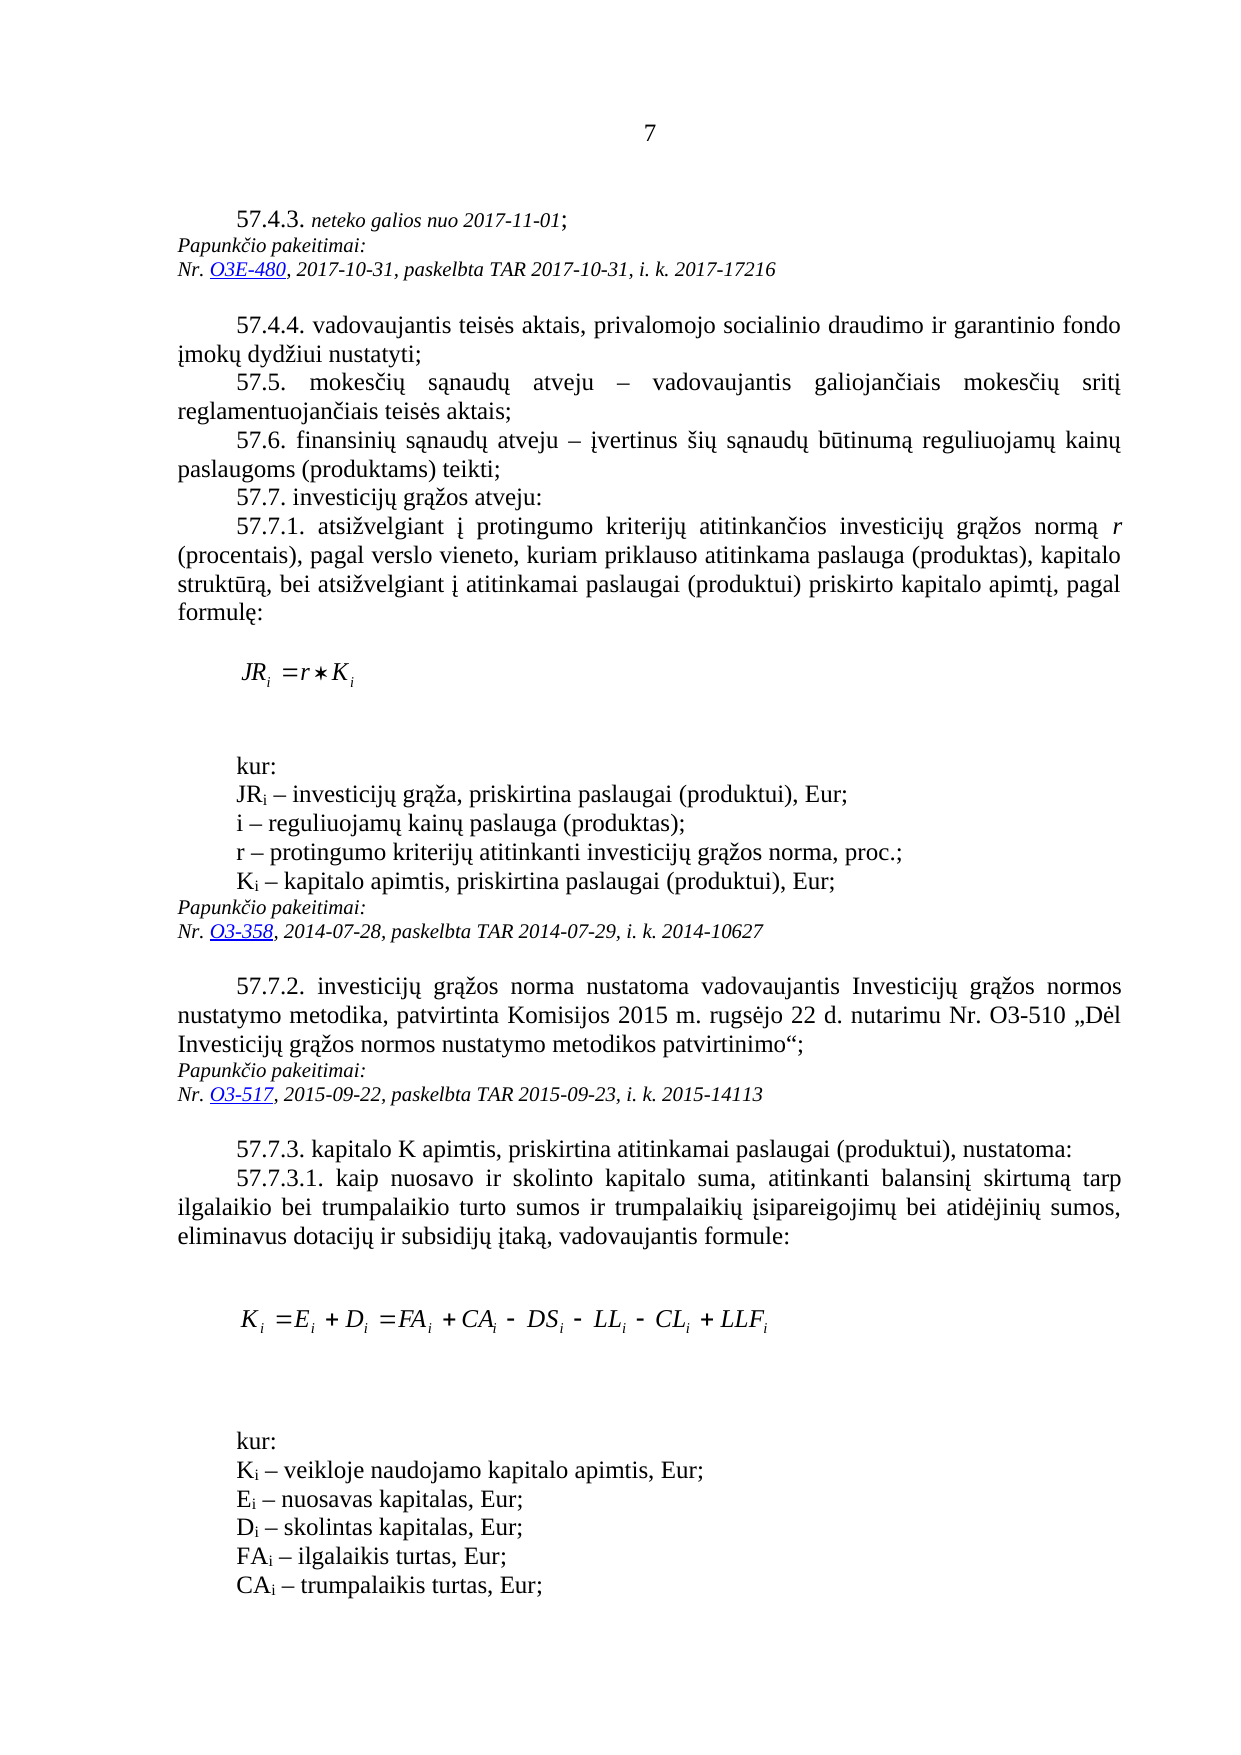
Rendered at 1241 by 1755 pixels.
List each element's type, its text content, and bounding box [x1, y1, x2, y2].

text 57.5. mokesčių sąnaudų atveju – vadovaujantis galiojančiais mokesčių sritį reglamentuojančiais teisės aktais; [177, 367, 1122, 425]
text Papunkčio pakeitimai: [177, 894, 1122, 919]
text 57.6. finansinių sąnaudų atveju – įvertinus šių sąnaudų būtinumą reguliuojamų kainų paslaugoms (produktams) teikti; [177, 425, 1122, 482]
text Papunkčio pakeitimai: [177, 233, 1122, 257]
text i – reguliuojamų kainų paslauga (produktas); [177, 808, 1122, 837]
text Ei – nuosavas kapitalas, Eur; [177, 1484, 1122, 1512]
text CAi – trumpalaikis turtas, Eur; [177, 1570, 1122, 1599]
text Nr. O3-358, 2014-07-28, paskelbta TAR 2014-07-29, i. k. 2014-10627 [177, 919, 1122, 943]
text r – protingumo kriterijų atitinkanti investicijų grąžos norma, proc.; [177, 837, 1122, 866]
text Di – skolintas kapitalas, Eur; [177, 1512, 1122, 1541]
text 57.4.3. neteko galios nuo 2017-11-01; [177, 204, 1122, 233]
text FAi – ilgalaikis turtas, Eur; [177, 1541, 1122, 1570]
text Papunkčio pakeitimai: [177, 1058, 1122, 1082]
text 57.7.1. atsižvelgiant į protingumo kriterijų atitinkančios investicijų grąžos normą r (procentais), pagal verslo vieneto, kuriam priklauso atitinkama paslauga (produktas), kapitalo struktūrą, bei atsižvelgiant į atitinkamai paslaugai (produktui) priskirto kapitalo apimtį, pagal formulę: [177, 511, 1122, 626]
text 57.7.2. investicijų grąžos norma nustatoma vadovaujantis Investicijų grąžos normos nustatymo metodika, patvirtinta Komisijos 2015 m. rugsėjo 22 d. nutarimu Nr. O3-510 „Dėl Investicijų grąžos normos nustatymo metodikos patvirtinimo“; [177, 971, 1122, 1058]
text 57.7. investicijų grąžos atveju: [177, 482, 1122, 511]
text 57.7.3.1. kaip nuosavo ir skolinto kapitalo suma, atitinkanti balansinį skirtumą tarp ilgalaikio bei trumpalaikio turto sumos ir trumpalaikių įsipareigojimų bei atidėjinių sumos, eliminavus dotacijų ir subsidijų įtaką, vadovaujantis formule: [177, 1163, 1122, 1249]
text Ki – veikloje naudojamo kapitalo apimtis, Eur; [177, 1455, 1122, 1484]
text 57.7.3. kapitalo K apimtis, priskirtina atitinkamai paslaugai (produktui), nustatoma: [177, 1134, 1122, 1163]
text Ki – kapitalo apimtis, priskirtina paslaugai (produktui), Eur; [177, 866, 1122, 894]
text Nr. O3E-480, 2017-10-31, paskelbta TAR 2017-10-31, i. k. 2017-17216 [177, 257, 1122, 281]
text kur: [177, 1426, 1122, 1455]
text JRi – investicijų grąža, priskirtina paslaugai (produktui), Eur; [177, 779, 1122, 808]
text kur: [177, 751, 1122, 779]
text Nr. O3-517, 2015-09-22, paskelbta TAR 2015-09-23, i. k. 2015-14113 [177, 1082, 1122, 1106]
text 57.4.4. vadovaujantis teisės aktais, privalomojo socialinio draudimo ir garantinio fondo įmokų dydžiui nustatyti; [177, 310, 1122, 367]
